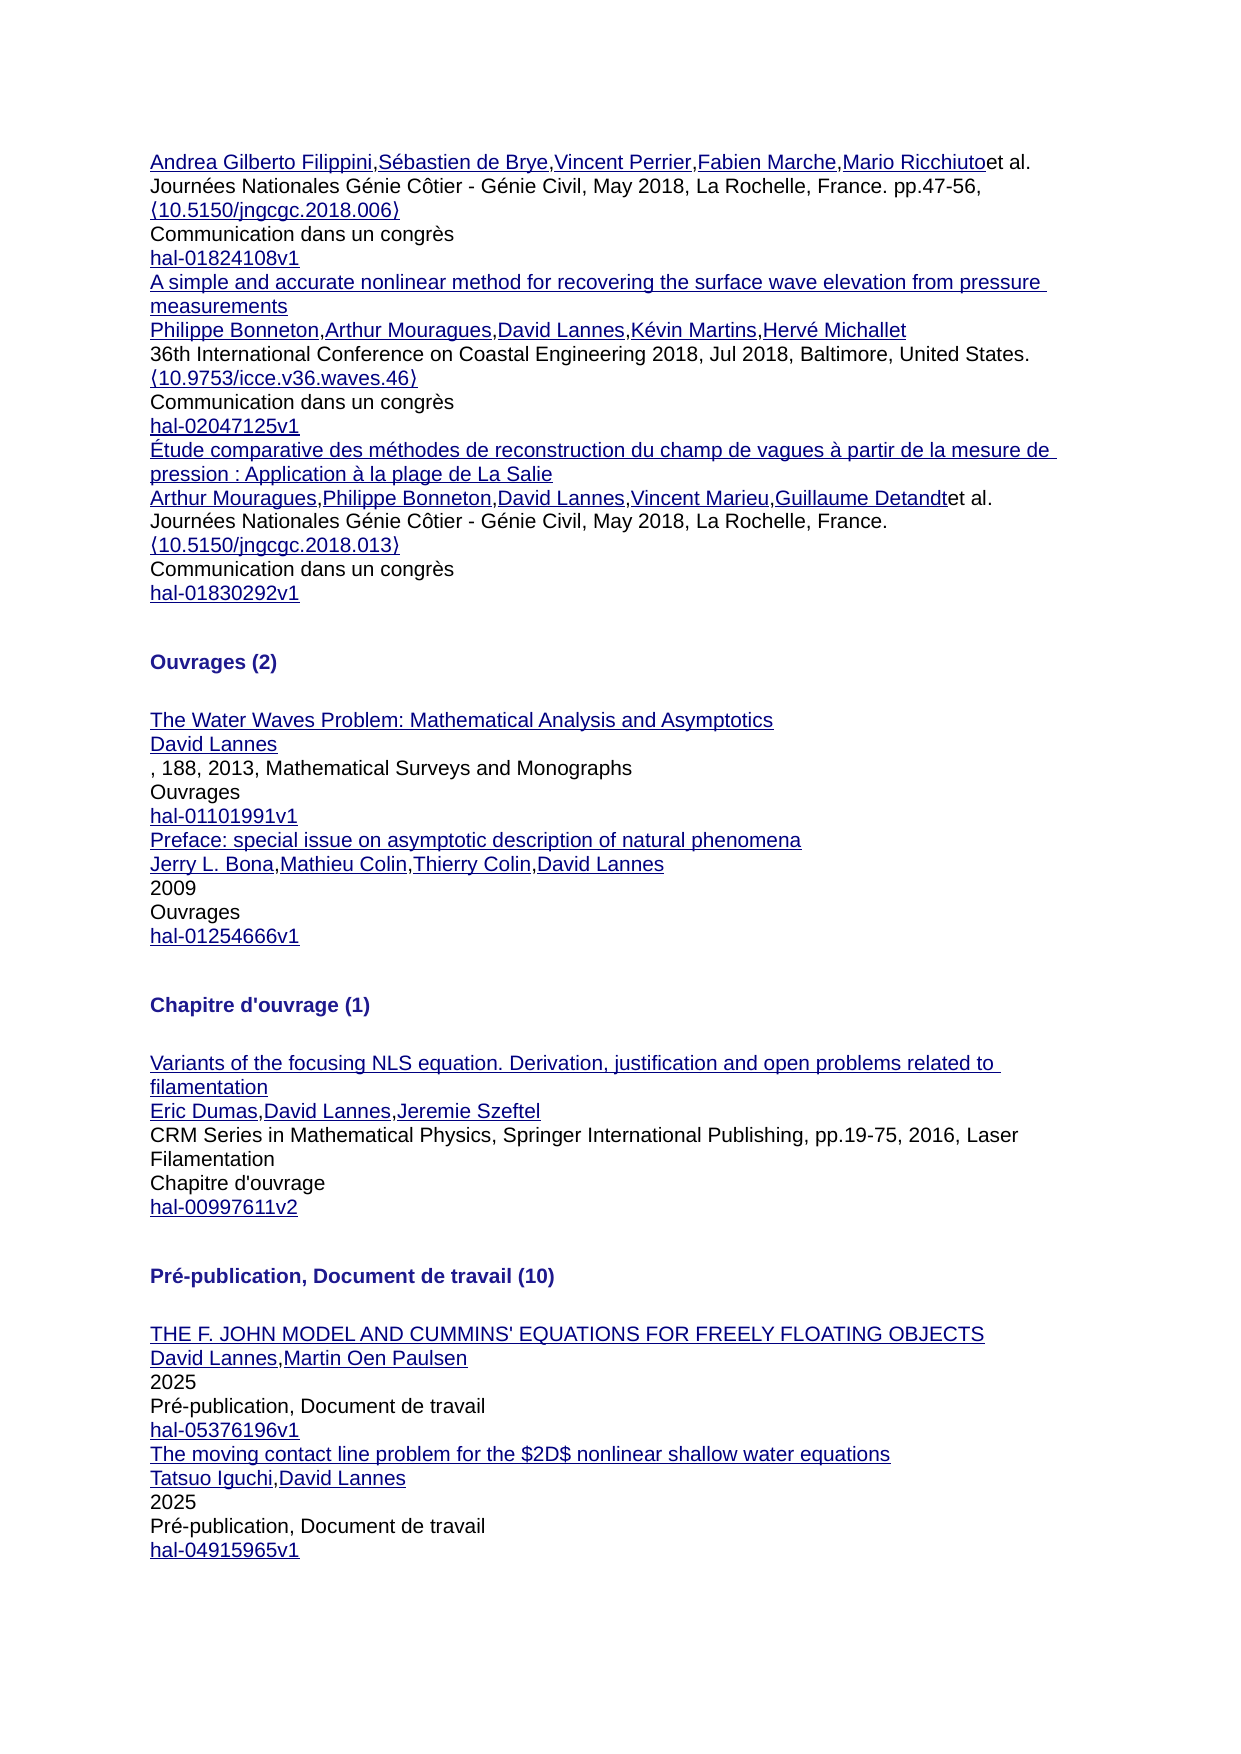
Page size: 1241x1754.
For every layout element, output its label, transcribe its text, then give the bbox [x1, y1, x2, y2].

table_header Variants of the focusing NLS equation. Derivation, justification and open problems related to filamentation Eric Dumas,David Lannes,Jeremie Szeftel CRM Series in Mathematical Physics, Springer International Publishing, pp.19-75, 2016, Laser Filamentation Chapitre d'ouvrage hal-00997611v2 [150, 1051, 1090, 1219]
table_cell Preface: special issue on asymptotic description of natural phenomena Jerry L. Bona,Mathieu Colin,Thierry Colin,David Lannes 2009 Ouvrages hal-01254666v1 [150, 828, 1090, 948]
table_header The Water Waves Problem: Mathematical Analysis and Asymptotics David Lannes , 188, 2013, Mathematical Surveys and Monographs Ouvrages hal-01101991v1 [150, 708, 1090, 828]
table_header THE F. JOHN MODEL AND CUMMINS' EQUATIONS FOR FREELY FLOATING OBJECTS David Lannes,Martin Oen Paulsen 2025 Pré-publication, Document de travail hal-05376196v1 [150, 1322, 1090, 1442]
table_cell A simple and accurate nonlinear method for recovering the surface wave elevation from pressure measurements Philippe Bonneton,Arthur Mouragues,David Lannes,Kévin Martins,Hervé Michallet 36th International Conference on Coastal Engineering 2018, Jul 2018, Baltimore, United States. ⟨10.9753/icce.v36.waves.46⟩ Communication dans un congrès hal-02047125v1 [150, 270, 1090, 437]
subtitle Ouvrages (2) [150, 650, 1090, 674]
subtitle Pré-publication, Document de travail (10) [150, 1263, 1090, 1287]
table_cell The moving contact line problem for the $2D$ nonlinear shallow water equations Tatsuo Iguchi,David Lannes 2025 Pré-publication, Document de travail hal-04915965v1 [150, 1442, 1090, 1561]
table_cell Andrea Gilberto Filippini,Sébastien de Brye,Vincent Perrier,Fabien Marche,Mario Ricchiutoet al. Journées Nationales Génie Côtier - Génie Civil, May 2018, La Rochelle, France. pp.47-56, ⟨10.5150/jngcgc.2018.006⟩ Communication dans un congrès hal-01824108v1 [150, 150, 1090, 270]
subtitle Chapitre d'ouvrage (1) [150, 993, 1090, 1017]
table_cell Étude comparative des méthodes de reconstruction du champ de vagues à partir de la mesure de pression : Application à la plage de La Salie Arthur Mouragues,Philippe Bonneton,David Lannes,Vincent Marieu,Guillaume Detandtet al. Journées Nationales Génie Côtier - Génie Civil, May 2018, La Rochelle, France. ⟨10.5150/jngcgc.2018.013⟩ Communication dans un congrès hal-01830292v1 [150, 438, 1090, 605]
